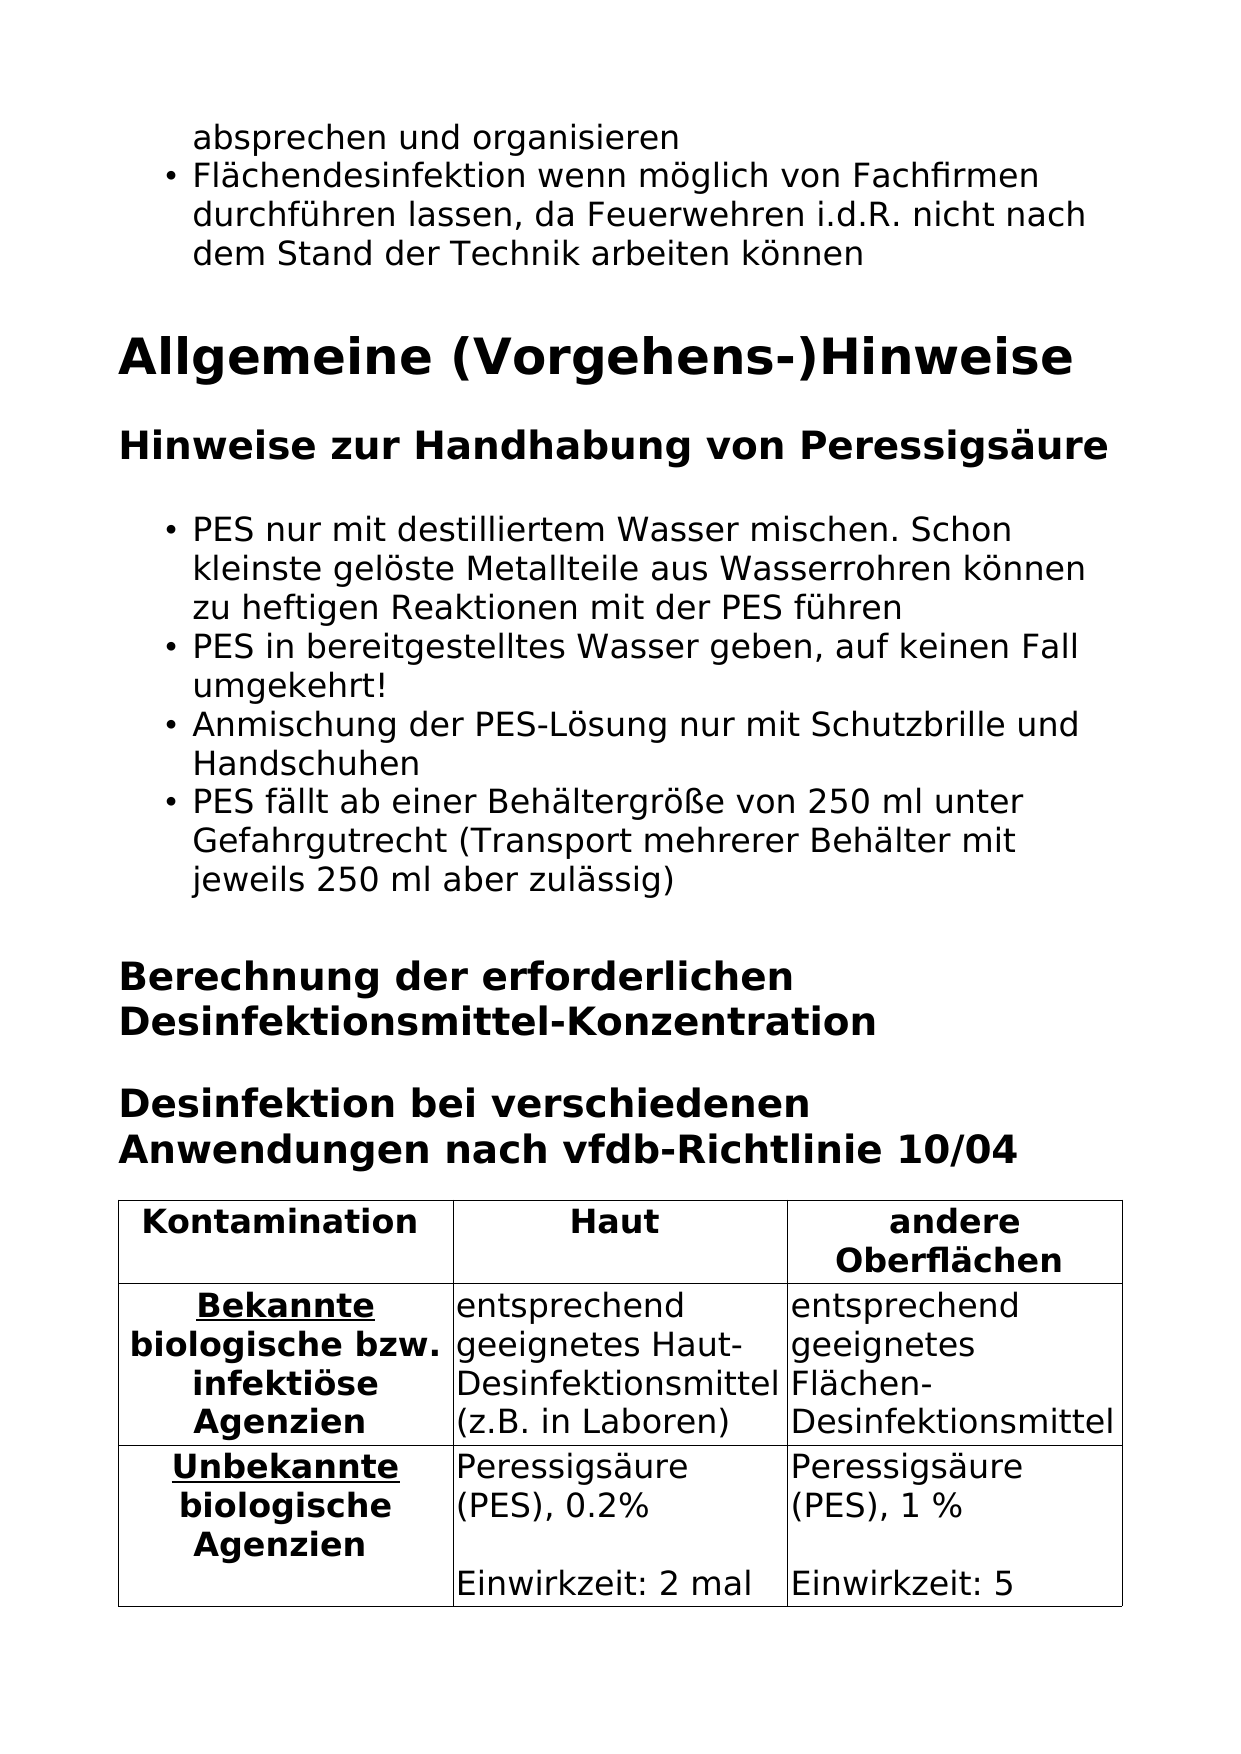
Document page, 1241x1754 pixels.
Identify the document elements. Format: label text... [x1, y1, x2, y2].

subtitle Allgemeine (Vorgehens-)Hinweise [118, 328, 1122, 386]
list Anmischung der PES-Lösung nur mit Schutzbrille und Handschuhen [177, 705, 1122, 783]
table_header Haut [454, 1201, 787, 1283]
table_cell entsprechend geeignetes Flächen-Desinfektionsmittel [788, 1284, 1122, 1444]
list PES in bereitgestelltes Wasser geben, auf keinen Fall umgekehrt! [177, 627, 1122, 705]
table_cell Unbekannte biologische Agenzien [119, 1446, 453, 1606]
table_cell entsprechend geeignetes Haut-Desinfektionsmittel (z.B. in Laboren) [454, 1284, 787, 1444]
table_header Kontamination [119, 1201, 453, 1283]
table_header andere Oberflächen [788, 1201, 1122, 1283]
list PES nur mit destilliertem Wasser mischen. Schon kleinste gelöste Metallteile aus Wasserrohren können zu heftigen Reaktionen mit der PES führen [177, 511, 1122, 627]
list Flächendesinfektion wenn möglich von Fachfirmen durchführen lassen, da Feuerwehren i.d.R. nicht nach dem Stand der Technik arbeiten können [177, 157, 1122, 273]
list PES fällt ab einer Behältergröße von 250 ml unter Gefahrgutrecht (Transport mehrerer Behälter mit jeweils 250 ml aber zulässig) [177, 783, 1122, 899]
table_cell Peressigsäure (PES), 1 % Einwirkzeit: 5 [788, 1446, 1122, 1606]
list absprechen und organisieren [177, 118, 1122, 157]
subtitle Desinfektion bei verschiedenen Anwendungen nach vfdb-Richtlinie 10/04 [118, 1082, 1122, 1172]
table_cell Bekannte biologische bzw. infektiöse Agenzien [119, 1284, 453, 1444]
table_cell Peressigsäure (PES), 0.2% Einwirkzeit: 2 mal [454, 1446, 787, 1606]
subtitle Berechnung der erforderlichen Desinfektionsmittel-Konzentration [118, 954, 1122, 1044]
subtitle Hinweise zur Handhabung von Peressigsäure [118, 424, 1122, 469]
